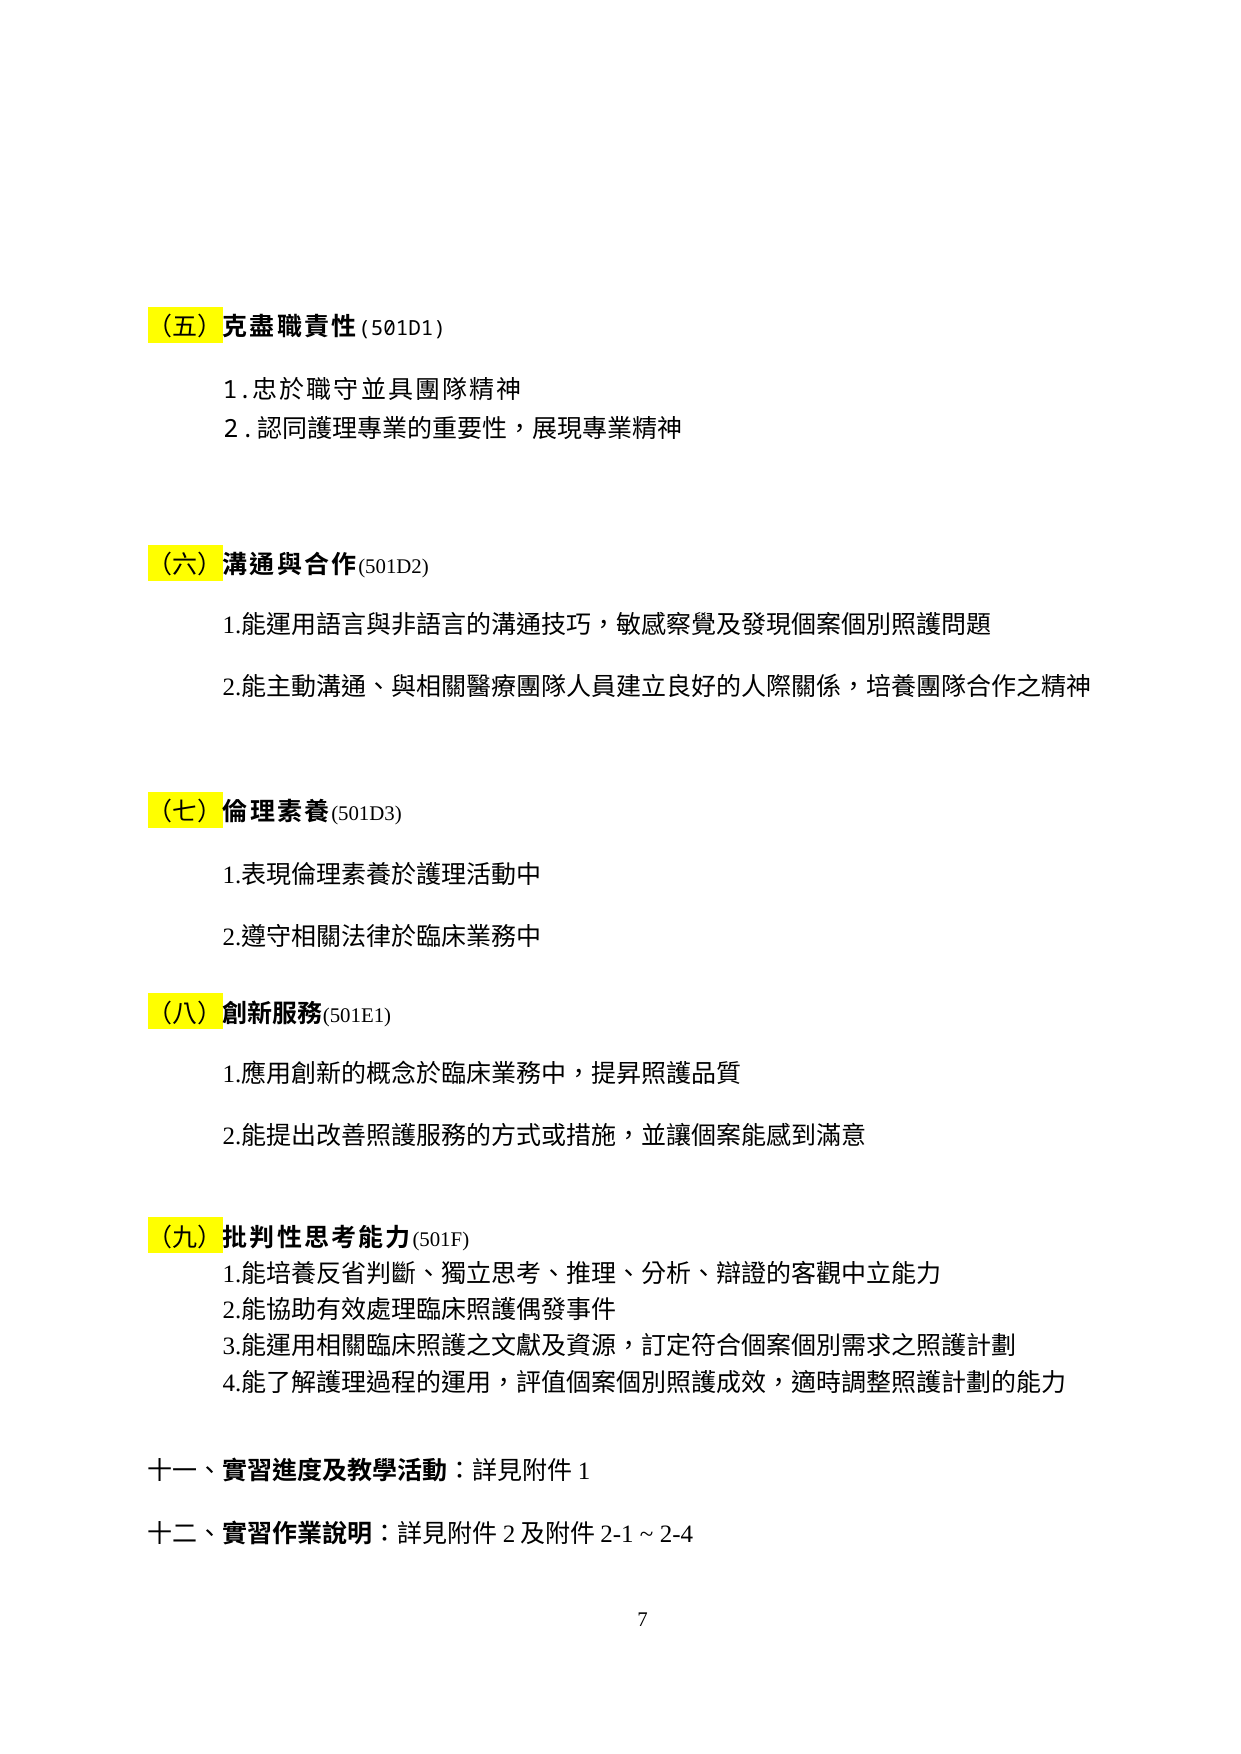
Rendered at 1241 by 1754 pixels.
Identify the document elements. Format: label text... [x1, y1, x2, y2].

text 2.認同護理專業的重要性，展現專業精神 [219, 408, 1137, 444]
text 十二、實習作業說明：詳見附件2及附件2-1 ~ 2-4 [148, 1489, 1137, 1552]
text 4.能了解護理過程的運用，評值個案個別照護成效，適時調整照護計劃的能力 [219, 1362, 1137, 1398]
text （五）克盡職責性(501D1) [148, 283, 1137, 346]
text 3.能運用相關臨床照護之文獻及資源，訂定符合個案個別需求之照護計劃 [219, 1326, 1137, 1362]
text （九）批判性思考能力(501F) [148, 1217, 1137, 1253]
text （六）溝通與合作(501D2) [148, 544, 1137, 581]
text 1.應用創新的概念於臨床業務中，提昇照護品質 [219, 1029, 1137, 1092]
text 1.能運用語言與非語言的溝通技巧，敏感察覺及發現個案個別照護問題 [219, 581, 1137, 643]
text （八）創新服務(501E1) [148, 993, 1137, 1029]
text 2.能提出改善照護服務的方式或措施，並讓個案能感到滿意 [219, 1092, 1137, 1154]
text 1.能培養反省判斷、獨立思考、推理、分析、辯證的客觀中立能力 [219, 1253, 1137, 1289]
text （七）倫理素養(501D3) [148, 768, 1137, 831]
text 2.能主動溝通、與相關醫療團隊人員建立良好的人際關係，培養團隊合作之精神 [219, 643, 1137, 706]
text 十一、實習進度及教學活動：詳見附件1 [148, 1427, 1137, 1489]
text 2.遵守相關法律於臨床業務中 [219, 893, 1137, 956]
text 1.表現倫理素養於護理活動中 [219, 831, 1137, 893]
text 2.能協助有效處理臨床照護偶發事件 [219, 1289, 1137, 1326]
text 1.忠於職守並具團隊精神 [219, 346, 1137, 408]
